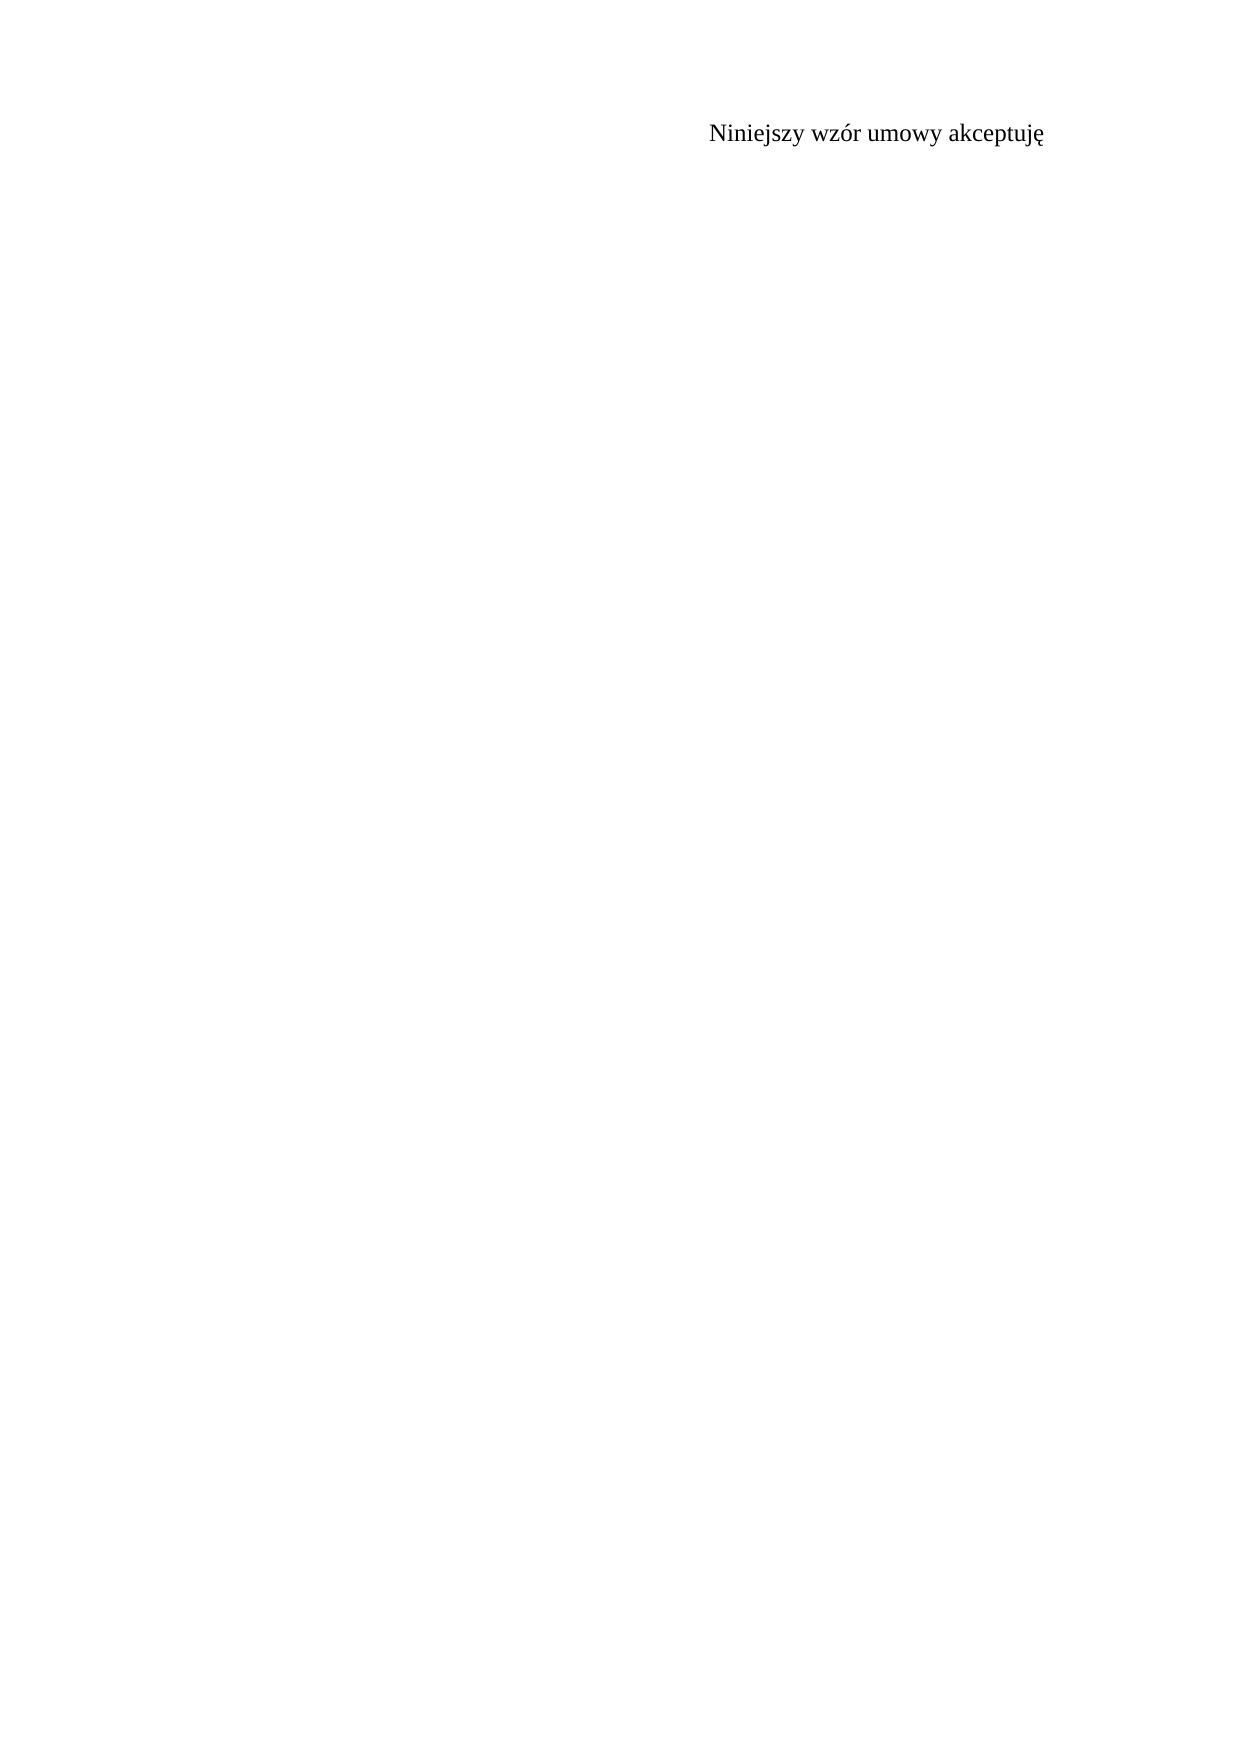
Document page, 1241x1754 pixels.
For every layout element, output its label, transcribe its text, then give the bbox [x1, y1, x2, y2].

text Niniejszy wzór umowy akceptuję [118, 118, 1122, 147]
